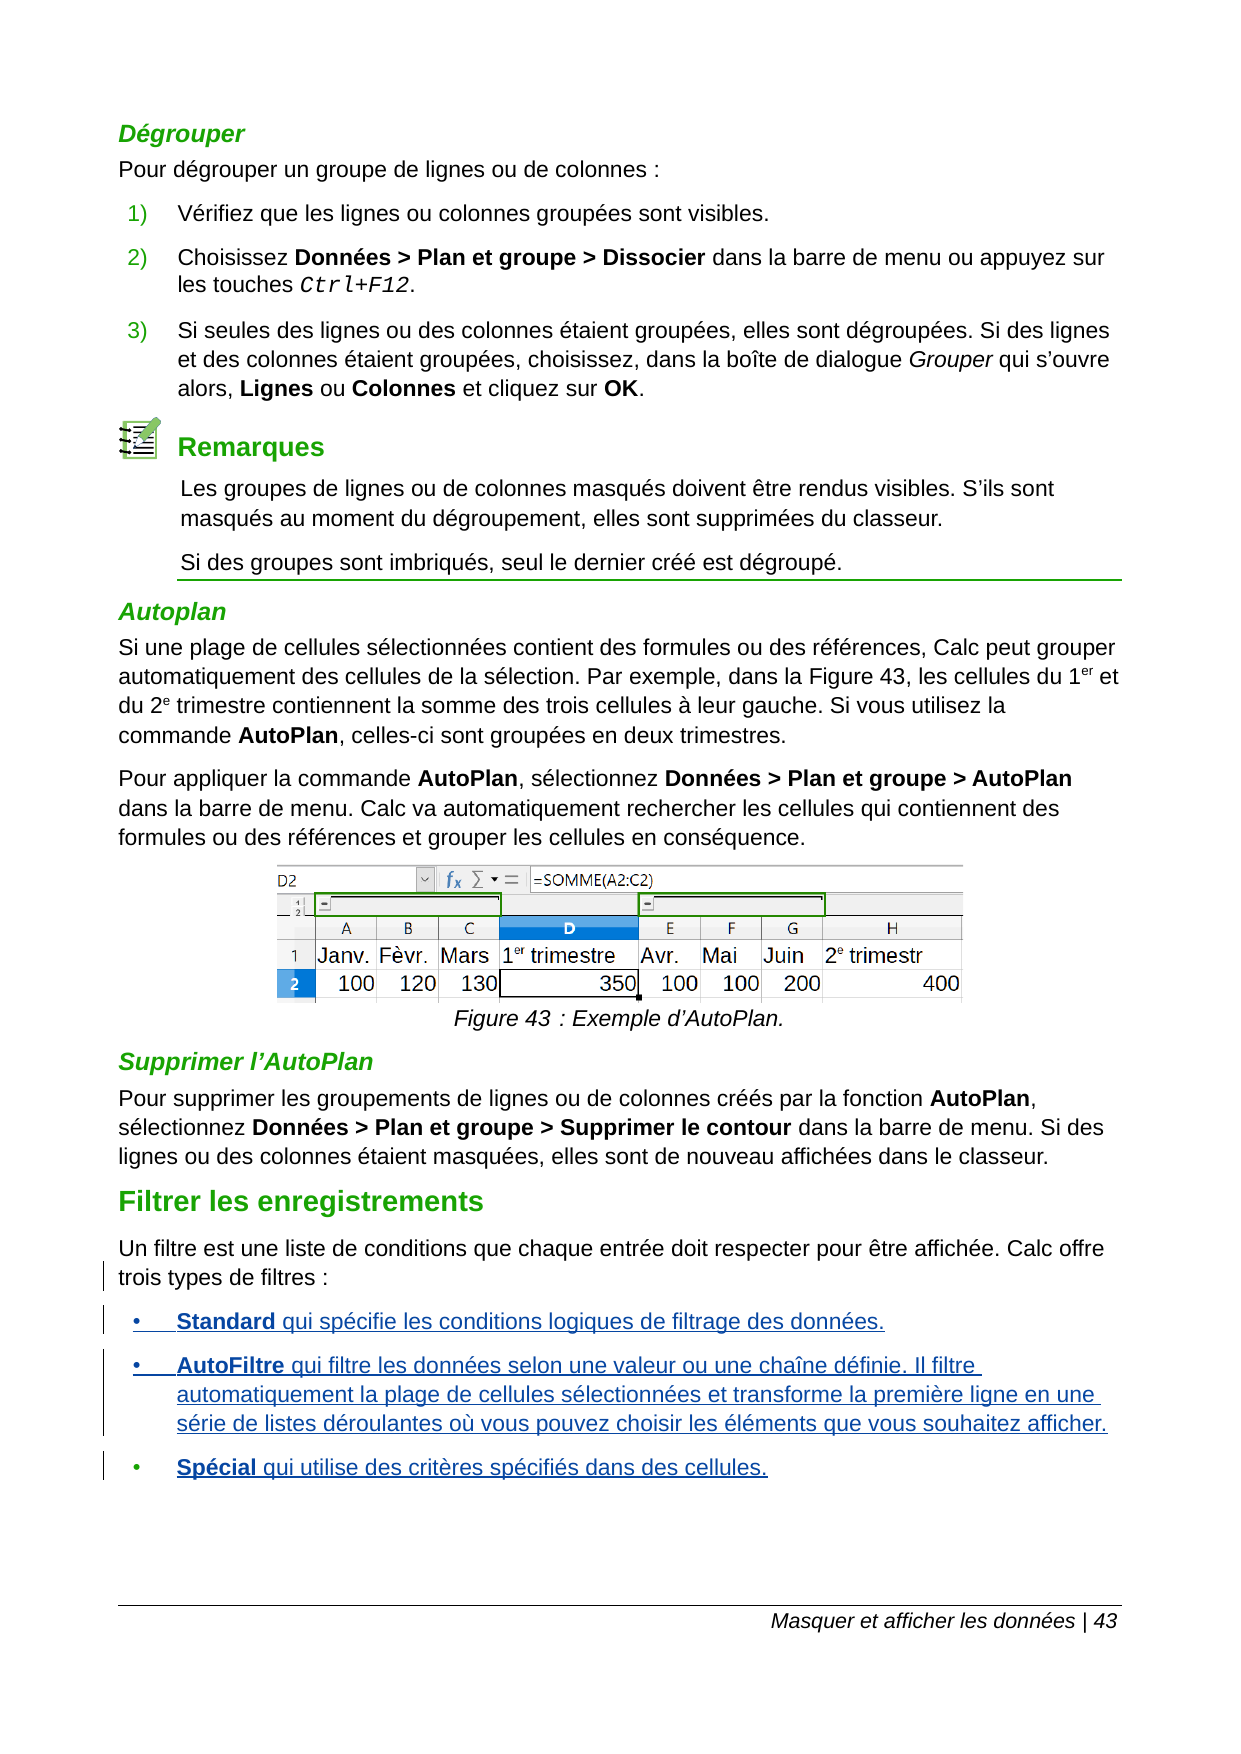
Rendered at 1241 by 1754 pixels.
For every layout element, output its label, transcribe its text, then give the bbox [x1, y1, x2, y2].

list Vérifiez que les lignes ou colonnes groupées sont visibles. [148, 197, 1122, 226]
picture [277, 864, 964, 1003]
text Les groupes de lignes ou de colonnes masqués doivent être rendus visibles. S’ils sont masqués au moment du dégroupement, elles sont supprimées du classeur. [177, 470, 1122, 532]
subtitle Supprimer l’AutoPlan [118, 1047, 1122, 1076]
list Choisissez Données > Plan et groupe > Dissocier dans la barre de menu ou appuyez sur les touches Ctrl+F12. [148, 241, 1122, 299]
text Pour appliquer la commande AutoPlan, sélectionnez Données > Plan et groupe > AutoPlan dans la barre de menu. Calc va automatiquement rechercher les cellules qui contiennent des formules ou des références et grouper les cellules en conséquence. [118, 763, 1122, 850]
list Si seules des lignes ou des colonnes étaient groupées, elles sont dégroupées. Si des lignes et des colonnes étaient groupées, choisissez, dans la boîte de dialogue Grouper qui s’ouvre alors, Lignes ou Colonnes et cliquez sur OK. [148, 314, 1122, 401]
list Spécial qui utilise des critères spécifiés dans des cellules. [133, 1451, 1122, 1480]
list Remarques [118, 416, 1122, 462]
subtitle Dégrouper [118, 118, 1122, 148]
text Pour supprimer les groupements de lignes ou de colonnes créés par la fonction AutoPlan, sélectionnez Données > Plan et groupe > Supprimer le contour dans la barre de menu. Si des lignes ou des colonnes étaient masquées, elles sont de nouveau affichées dans le classeur. [118, 1082, 1122, 1169]
text Si des groupes sont imbriqués, seul le dernier créé est dégroupé. [177, 544, 1122, 579]
list Standard qui spécifie les conditions logiques de filtrage des données. [133, 1305, 1122, 1334]
list AutoFiltre qui filtre les données selon une valeur ou une chaîne définie. Il filtre automatiquement la plage de cellules sélectionnées et transforme la première ligne en une série de listes déroulantes où vous pouvez choisir les éléments que vous souhaitez afficher. [133, 1349, 1122, 1436]
text Figure 43 : Exemple d’AutoPlan. [118, 1002, 1122, 1032]
text Si une plage de cellules sélectionnées contient des formules ou des références, Calc peut grouper automatiquement des cellules de la sélection. Par exemple, dans la Figure 43, les cellules du 1er et du 2e trimestre contiennent la somme des trois cellules à leur gauche. Si vous utilisez la commande AutoPlan, celles-ci sont groupées en deux trimestres. [118, 631, 1122, 748]
subtitle Autoplan [118, 596, 1122, 625]
text Pour dégrouper un groupe de lignes ou de colonnes : [118, 153, 1122, 183]
subtitle Filtrer les enregistrements [118, 1184, 1122, 1218]
text Un filtre est une liste de conditions que chaque entrée doit respecter pour être affichée. Calc offre trois types de filtres : [118, 1232, 1122, 1291]
